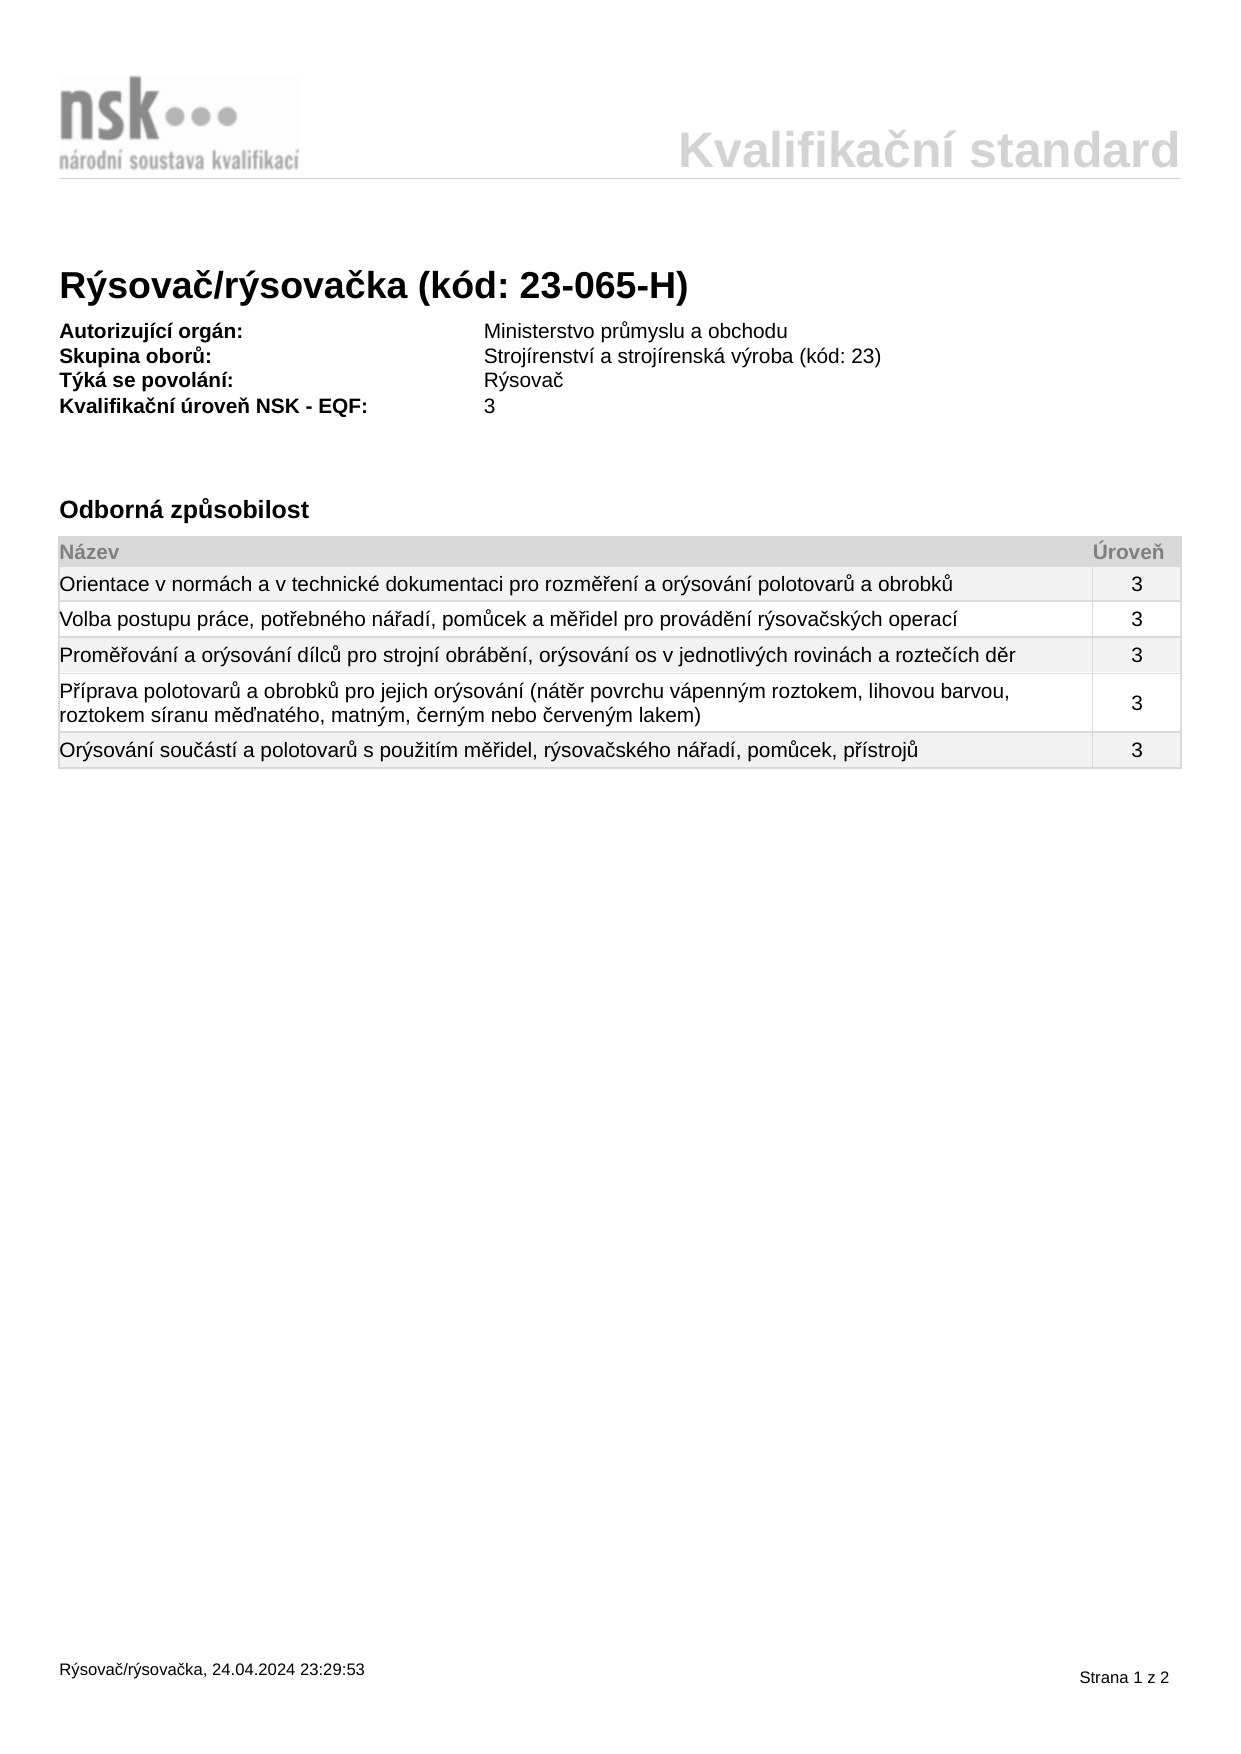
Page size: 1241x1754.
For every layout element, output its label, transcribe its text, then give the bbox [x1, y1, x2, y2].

table_cell 3 [1093, 638, 1180, 672]
table_cell [484, 1067, 620, 1364]
table_cell [862, 1067, 1093, 1364]
table_cell Proměřování a orýsování dílců pro strojní obrábění, orýsování os v jednotlivých rovinách a roztečích děr [60, 638, 1092, 672]
table_cell [59, 769, 483, 1067]
table_cell [59, 1067, 483, 1364]
table_cell Název [60, 537, 1092, 566]
table_cell [59, 307, 483, 319]
table_cell [1169, 1660, 1181, 1696]
table_cell Rýsovač/rýsovačka (kód: 23-065-H) [59, 224, 1181, 307]
table_cell [1169, 1364, 1181, 1659]
table_cell [1169, 307, 1181, 319]
table_cell [620, 769, 626, 1067]
table_cell [59, 524, 483, 536]
table_cell [1169, 1067, 1181, 1364]
table_cell [862, 196, 1093, 224]
table_cell [626, 1067, 862, 1364]
table_cell Odborná způsobilost [59, 489, 1181, 524]
table_cell [1093, 418, 1169, 489]
table_cell [620, 524, 626, 536]
table_cell [1093, 196, 1169, 224]
table_cell [484, 418, 620, 489]
table_cell 3 [1093, 567, 1180, 600]
table_cell [626, 1364, 862, 1659]
table_cell [484, 769, 620, 1067]
table_cell Rýsovač [484, 368, 1181, 393]
table_cell [862, 418, 1093, 489]
table_cell 3 [1093, 602, 1180, 636]
table_cell Týká se povolání: [59, 368, 483, 392]
table_cell Ministerstvo průmyslu a obchodu [484, 319, 1181, 344]
table_cell Skupina oborů: [59, 344, 483, 368]
table_cell Příprava polotovarů a obrobků pro jejich orýsování (nátěr povrchu vápenným roztokem, lihovou barvou, roztokem síranu měďnatého, matným, černým nebo červeným lakem) [60, 674, 1092, 731]
table_cell [59, 172, 483, 178]
table_cell [59, 418, 483, 489]
table_cell [862, 769, 1093, 1067]
table_cell [626, 524, 862, 536]
table_cell [484, 172, 620, 178]
table_cell [1093, 1067, 1169, 1364]
table_cell Rýsovač/rýsovačka, 24.04.2024 23:29:53 [59, 1660, 862, 1696]
table_cell Strojírenství a strojírenská výroba (kód: 23) [484, 344, 1181, 368]
picture [58, 59, 621, 172]
table_cell [862, 307, 1093, 319]
table_cell Kvalifikační úroveň NSK - EQF: [59, 394, 483, 417]
table_cell [1169, 196, 1181, 224]
table_cell [59, 196, 483, 224]
table_cell [1093, 769, 1169, 1067]
table_cell [484, 524, 620, 536]
table_cell 3 [484, 394, 1181, 417]
table_cell [626, 418, 862, 489]
table_cell Volba postupu práce, potřebného nářadí, pomůcek a měřidel pro provádění rýsovačských operací [60, 602, 1092, 636]
table_cell [484, 196, 620, 224]
table_cell [626, 196, 862, 224]
table_cell [484, 1364, 620, 1659]
table_cell [620, 1364, 626, 1659]
table_cell Autorizující orgán: [59, 319, 483, 343]
table_cell 3 [1093, 674, 1180, 731]
table_cell Orientace v normách a v technické dokumentaci pro rozměření a orýsování polotovarů a obrobků [60, 567, 1092, 600]
table_cell Strana 1 z 2 [862, 1660, 1169, 1696]
table_cell [620, 307, 626, 319]
table_cell [620, 418, 626, 489]
table_header Kvalifikační standard [626, 59, 1181, 178]
table_cell [620, 1067, 626, 1364]
table_cell [484, 307, 620, 319]
table_cell [620, 196, 626, 224]
table_cell [1169, 524, 1181, 536]
table_cell [1093, 307, 1169, 319]
table_cell [59, 1364, 483, 1659]
table_cell [862, 524, 1093, 536]
table_header [621, 59, 626, 172]
table_cell [59, 179, 1181, 196]
table_cell [1169, 769, 1181, 1067]
table_cell [626, 307, 862, 319]
table_cell Úroveň [1093, 537, 1180, 566]
table_cell [862, 1364, 1093, 1659]
table_cell Orýsování součástí a polotovarů s použitím měřidel, rýsovačského nářadí, pomůcek, přístrojů [60, 733, 1092, 767]
table_cell [1093, 524, 1169, 536]
table_cell [626, 769, 862, 1067]
table_cell 3 [1093, 733, 1180, 767]
table_cell [1169, 418, 1181, 489]
table_cell [1093, 1364, 1169, 1659]
